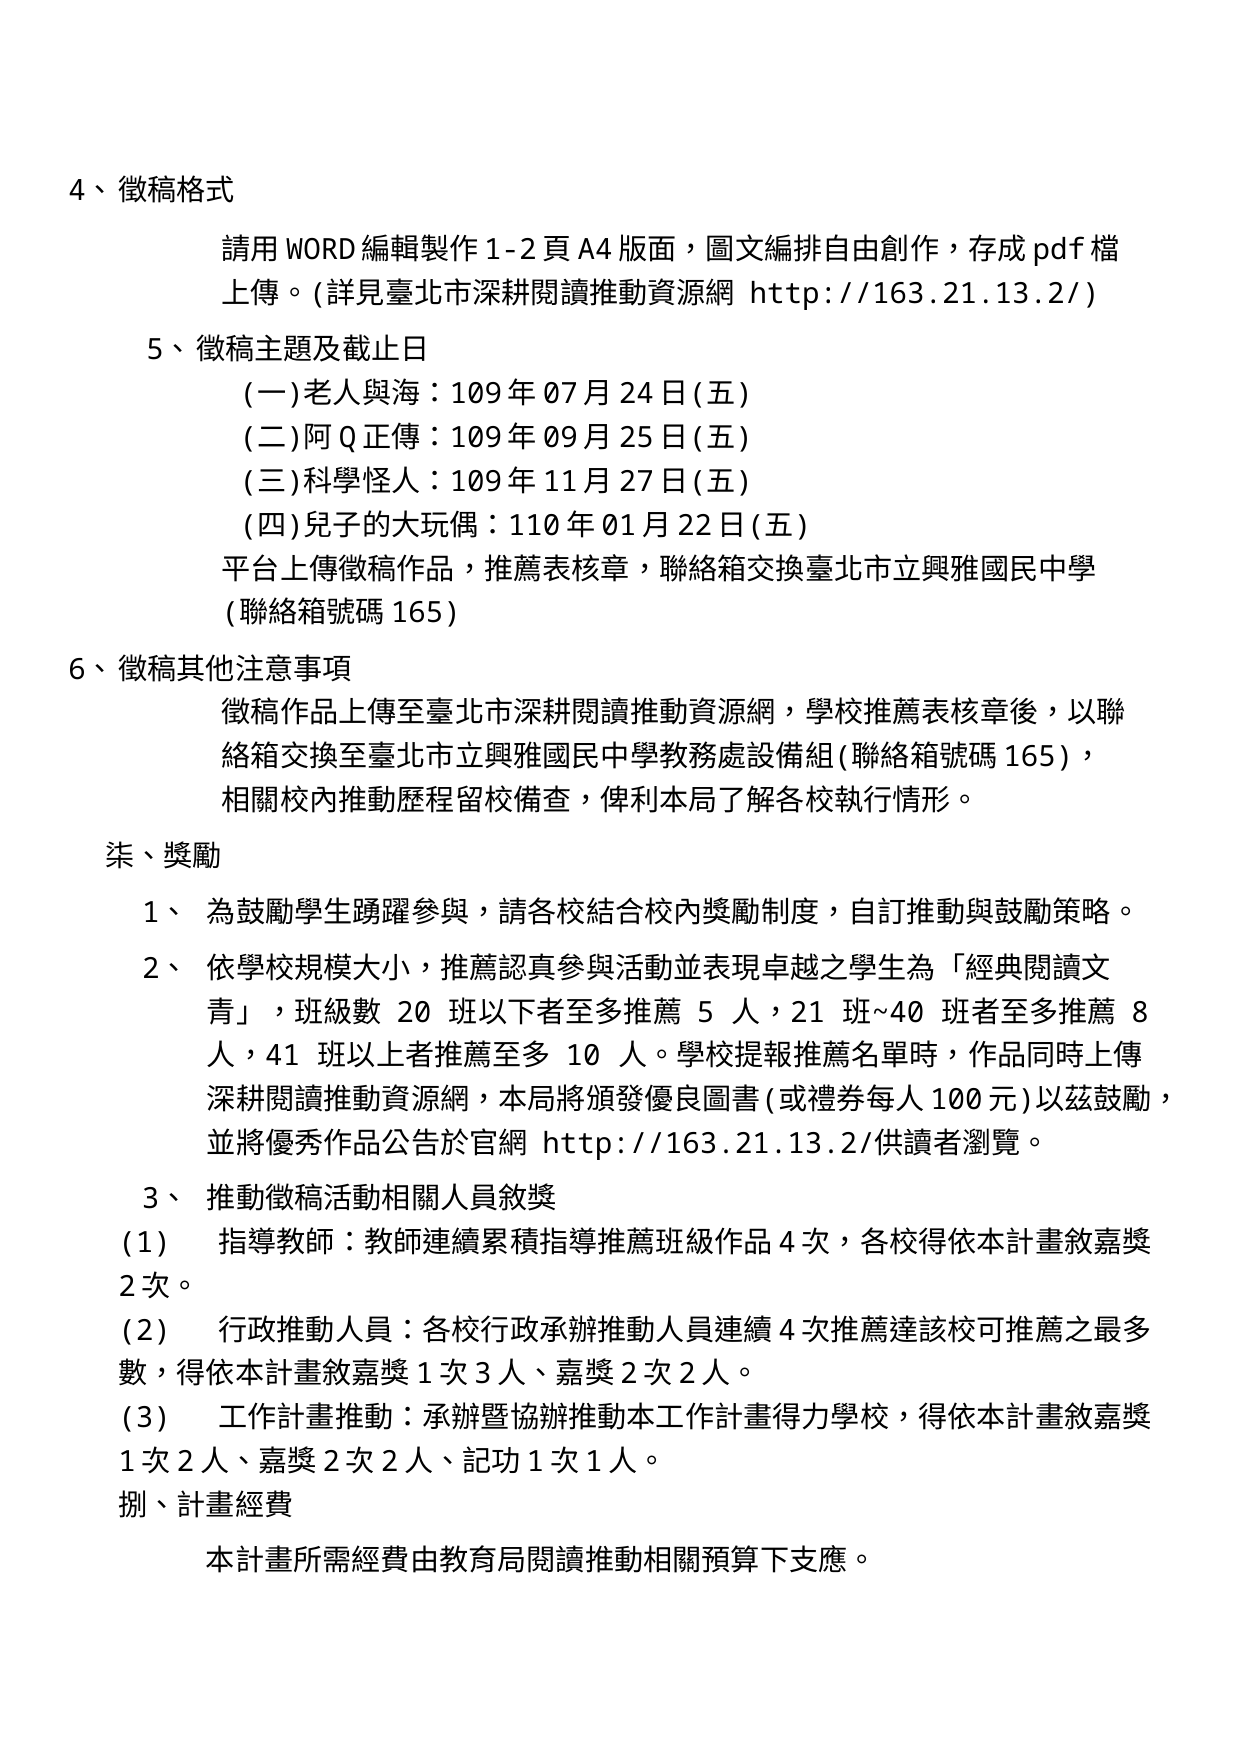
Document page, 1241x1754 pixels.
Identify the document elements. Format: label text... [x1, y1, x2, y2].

list 徵稿主題及截止日 [146, 324, 1128, 368]
text (二)阿Q正傳：109年09月25日(五) [196, 412, 1128, 456]
text 徵稿作品上傳至臺北市深耕閱讀推動資源網，學校推薦表核章後，以聯絡箱交換至臺北市立興雅國民中學教務處設備組(聯絡箱號碼165)，相關校內推動歷程留校備查，俾利本局了解各校執行情形。 [221, 688, 1128, 819]
text (一)老人與海：109年07月24日(五) [196, 368, 1128, 412]
list 指導教師：教師連續累積指導推薦班級作品4次，各校得依本計畫敘嘉獎2次。 [118, 1217, 1152, 1305]
text 本計畫所需經費由教育局閱讀推動相關預算下支應。 [118, 1535, 1128, 1579]
text 柒、獎勵 [105, 832, 1128, 875]
list 徵稿格式 [68, 166, 1128, 209]
list 推動徵稿活動相關人員敘獎 [142, 1174, 1152, 1217]
list 依學校規模大小，推薦認真參與活動並表現卓越之學生為「經典閱讀文青」，班級數 20 班以下者至多推薦 5 人，21 班~40 班者至多推薦 8 人，41 班以上者推薦至多 10 人。學校提報推薦名單時，作品同時上傳深耕閱讀推動資源網，本局將頒發優良圖書(或禮券每人100元)以茲鼓勵，並將優秀作品公告於官網 http://163.21.13.2/供讀者瀏覽。 [142, 943, 1152, 1162]
list 為鼓勵學生踴躍參與，請各校結合校內獎勵制度，自訂推動與鼓勵策略。 [142, 888, 1152, 932]
text 請用WORD編輯製作1-2頁A4版面，圖文編排自由創作，存成pdf檔上傳。(詳見臺北市深耕閱讀推動資源網 http://163.21.13.2/) [221, 224, 1128, 312]
text (四)兒子的大玩偶：110年01月22日(五) [196, 500, 1128, 544]
text 平台上傳徵稿作品，推薦表核章，聯絡箱交換臺北市立興雅國民中學(聯絡箱號碼165) [221, 544, 1128, 632]
text (三)科學怪人：109年11月27日(五) [196, 456, 1128, 500]
list 工作計畫推動：承辦暨協辦推動本工作計畫得力學校，得依本計畫敘嘉獎1次2人、嘉獎2次2人、記功1次1人。 [118, 1392, 1152, 1480]
list 行政推動人員：各校行政承辦推動人員連續4次推薦達該校可推薦之最多數，得依本計畫敘嘉獎1次3人、嘉獎2次2人。 [118, 1305, 1152, 1392]
list 徵稿其他注意事項 [68, 644, 1128, 688]
text 捌、計畫經費 [118, 1480, 1128, 1524]
